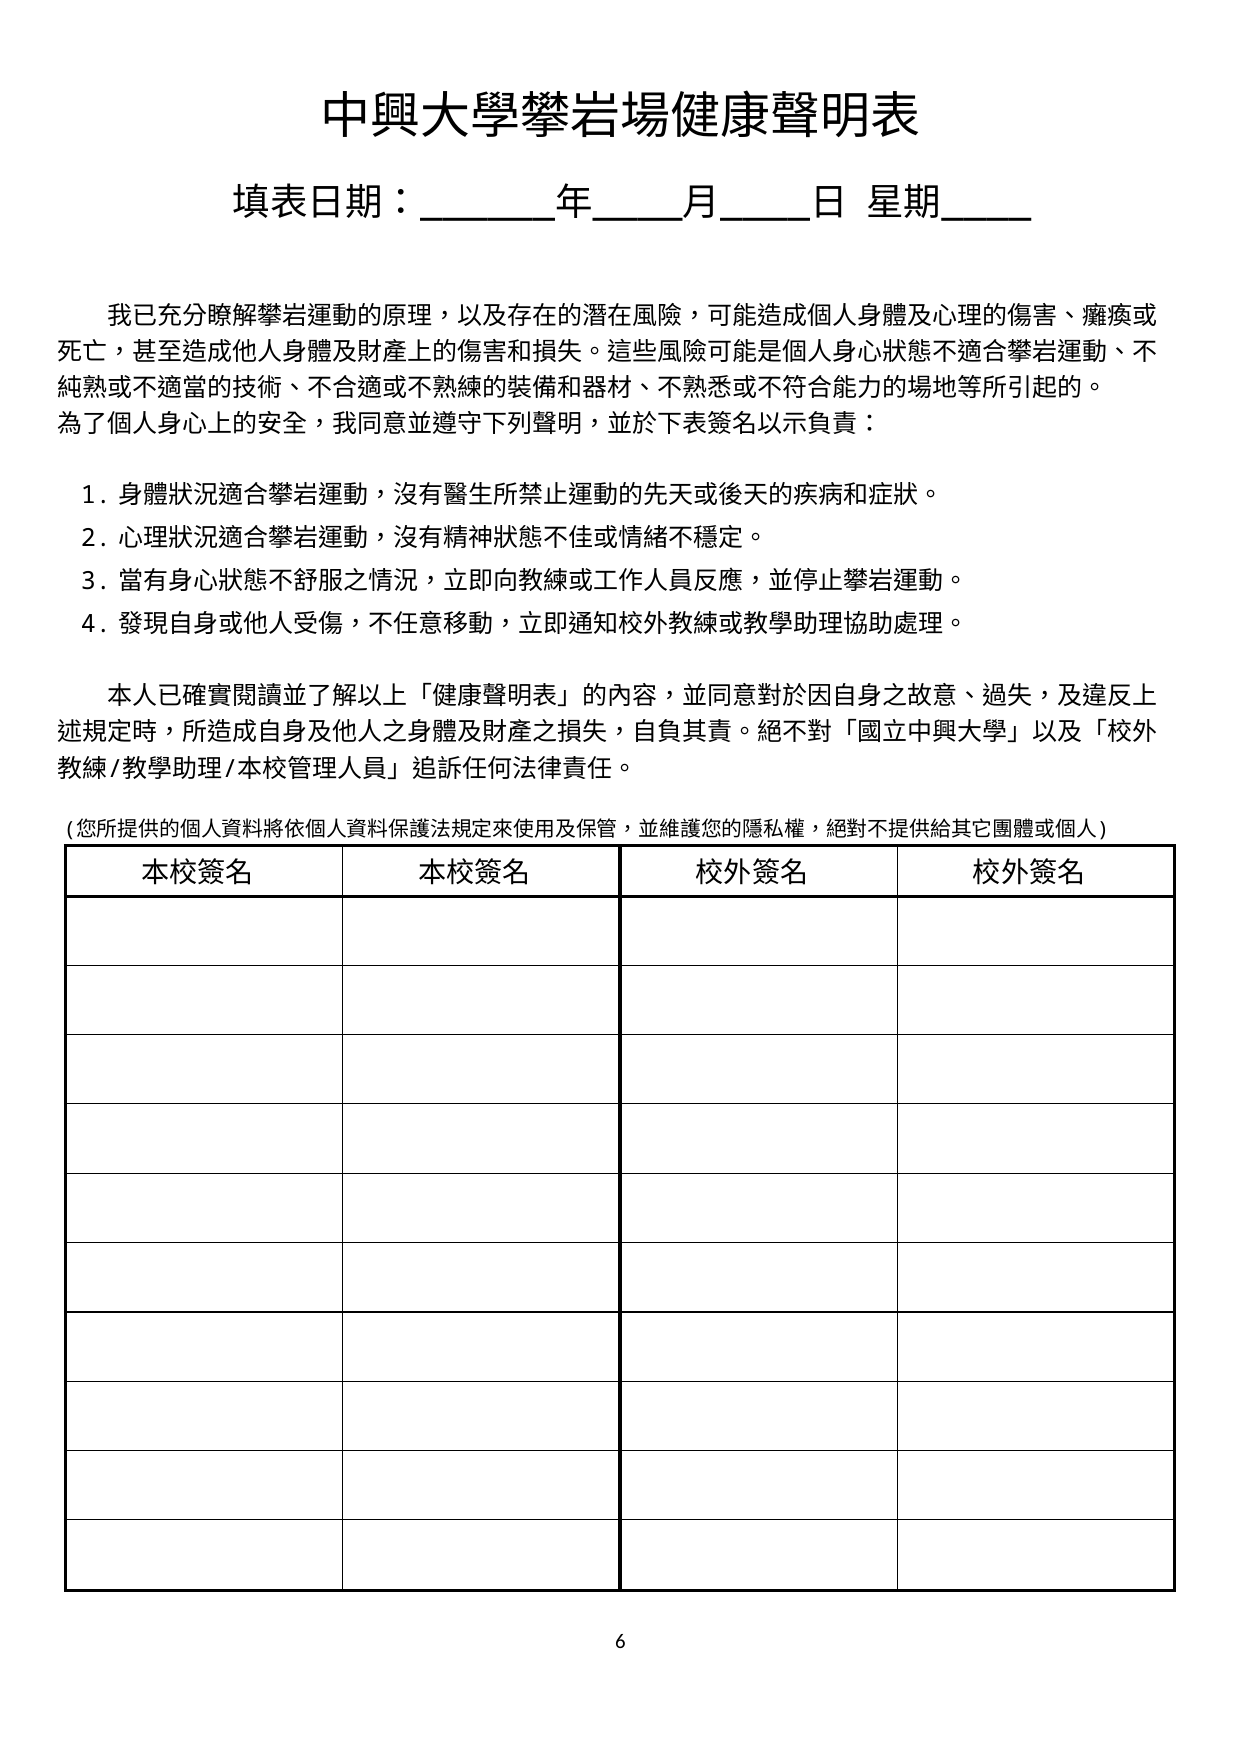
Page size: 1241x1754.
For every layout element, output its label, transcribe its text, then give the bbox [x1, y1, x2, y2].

table_cell [898, 1104, 1173, 1173]
text 為了個人身心上的安全，我同意並遵守下列聲明，並於下表簽名以示負責： [57, 404, 1181, 440]
text 本人已確實閱讀並了解以上「健康聲明表」的內容，並同意對於因自身之故意、過失，及違反上述規定時，所造成自身及他人之身體及財產之損失，自負其責。絕不對「國立中興大學」以及「校外教練/教學助理/本校管理人員」追訴任何法律責任。 [57, 676, 1181, 784]
table_cell [343, 1451, 618, 1519]
table_cell [343, 1035, 618, 1103]
list 身體狀況適合攀岩運動，沒有醫生所禁止運動的先天或後天的疾病和症狀。 [81, 475, 1181, 511]
table_cell [343, 1104, 618, 1173]
table_cell [343, 1382, 618, 1450]
table_cell [898, 1520, 1173, 1589]
table_cell [898, 1035, 1173, 1103]
table_cell [67, 1035, 342, 1103]
table_cell [343, 1174, 618, 1242]
table_header 本校簽名 [67, 847, 342, 894]
table_cell [67, 898, 342, 965]
table_cell [898, 1382, 1173, 1450]
table_cell [622, 1313, 897, 1381]
table_cell [622, 966, 897, 1034]
table_cell [622, 1451, 897, 1519]
table_cell [898, 1243, 1173, 1311]
table_cell [898, 966, 1173, 1034]
list 當有身心狀態不舒服之情況，立即向教練或工作人員反應，並停止攀岩運動。 [81, 561, 1181, 597]
list 發現自身或他人受傷，不任意移動，立即通知校外教練或教學助理協助處理。 [81, 603, 1181, 640]
table_cell [343, 1313, 618, 1381]
table_cell [343, 898, 618, 965]
table_cell [898, 1313, 1173, 1381]
table_cell [67, 1313, 342, 1381]
table_cell [898, 1451, 1173, 1519]
table_cell [67, 1451, 342, 1519]
table_header 本校簽名 [343, 847, 618, 894]
table_cell [67, 1174, 342, 1242]
text 我已充分瞭解攀岩運動的原理，以及存在的潛在風險，可能造成個人身體及心理的傷害、癱瘓或死亡，甚至造成他人身體及財產上的傷害和損失。這些風險可能是個人身心狀態不適合攀岩運動、不純熟或不適當的技術、不合適或不熟練的裝備和器材、不熟悉或不符合能力的場地等所引起的。 [57, 295, 1181, 404]
table_cell [622, 1035, 897, 1103]
table_cell [622, 1382, 897, 1450]
table_cell [67, 1104, 342, 1173]
text 填表日期：______年____月____日 星期____ [59, 171, 1031, 226]
text (您所提供的個人資料將依個人資料保護法規定來使用及保管，並維護您的隱私權，絕對不提供給其它團體或個人) [63, 812, 1181, 843]
table_cell [898, 898, 1173, 965]
list 心理狀況適合攀岩運動，沒有精神狀態不佳或情緒不穩定。 [81, 518, 1181, 554]
table_header 校外簽名 [622, 847, 897, 894]
table_cell [67, 966, 342, 1034]
table_cell [67, 1243, 342, 1311]
table_cell [622, 1520, 897, 1589]
table_cell [67, 1520, 342, 1589]
table_cell [622, 1104, 897, 1173]
table_cell [622, 898, 897, 965]
text 中興大學攀岩場健康聲明表 [59, 75, 1181, 147]
table_cell [343, 1243, 618, 1311]
table_header 校外簽名 [898, 847, 1173, 894]
table_cell [67, 1382, 342, 1450]
table_cell [343, 1520, 618, 1589]
table_cell [622, 1243, 897, 1311]
table_cell [343, 966, 618, 1034]
table_cell [898, 1174, 1173, 1242]
table_cell [622, 1174, 897, 1242]
